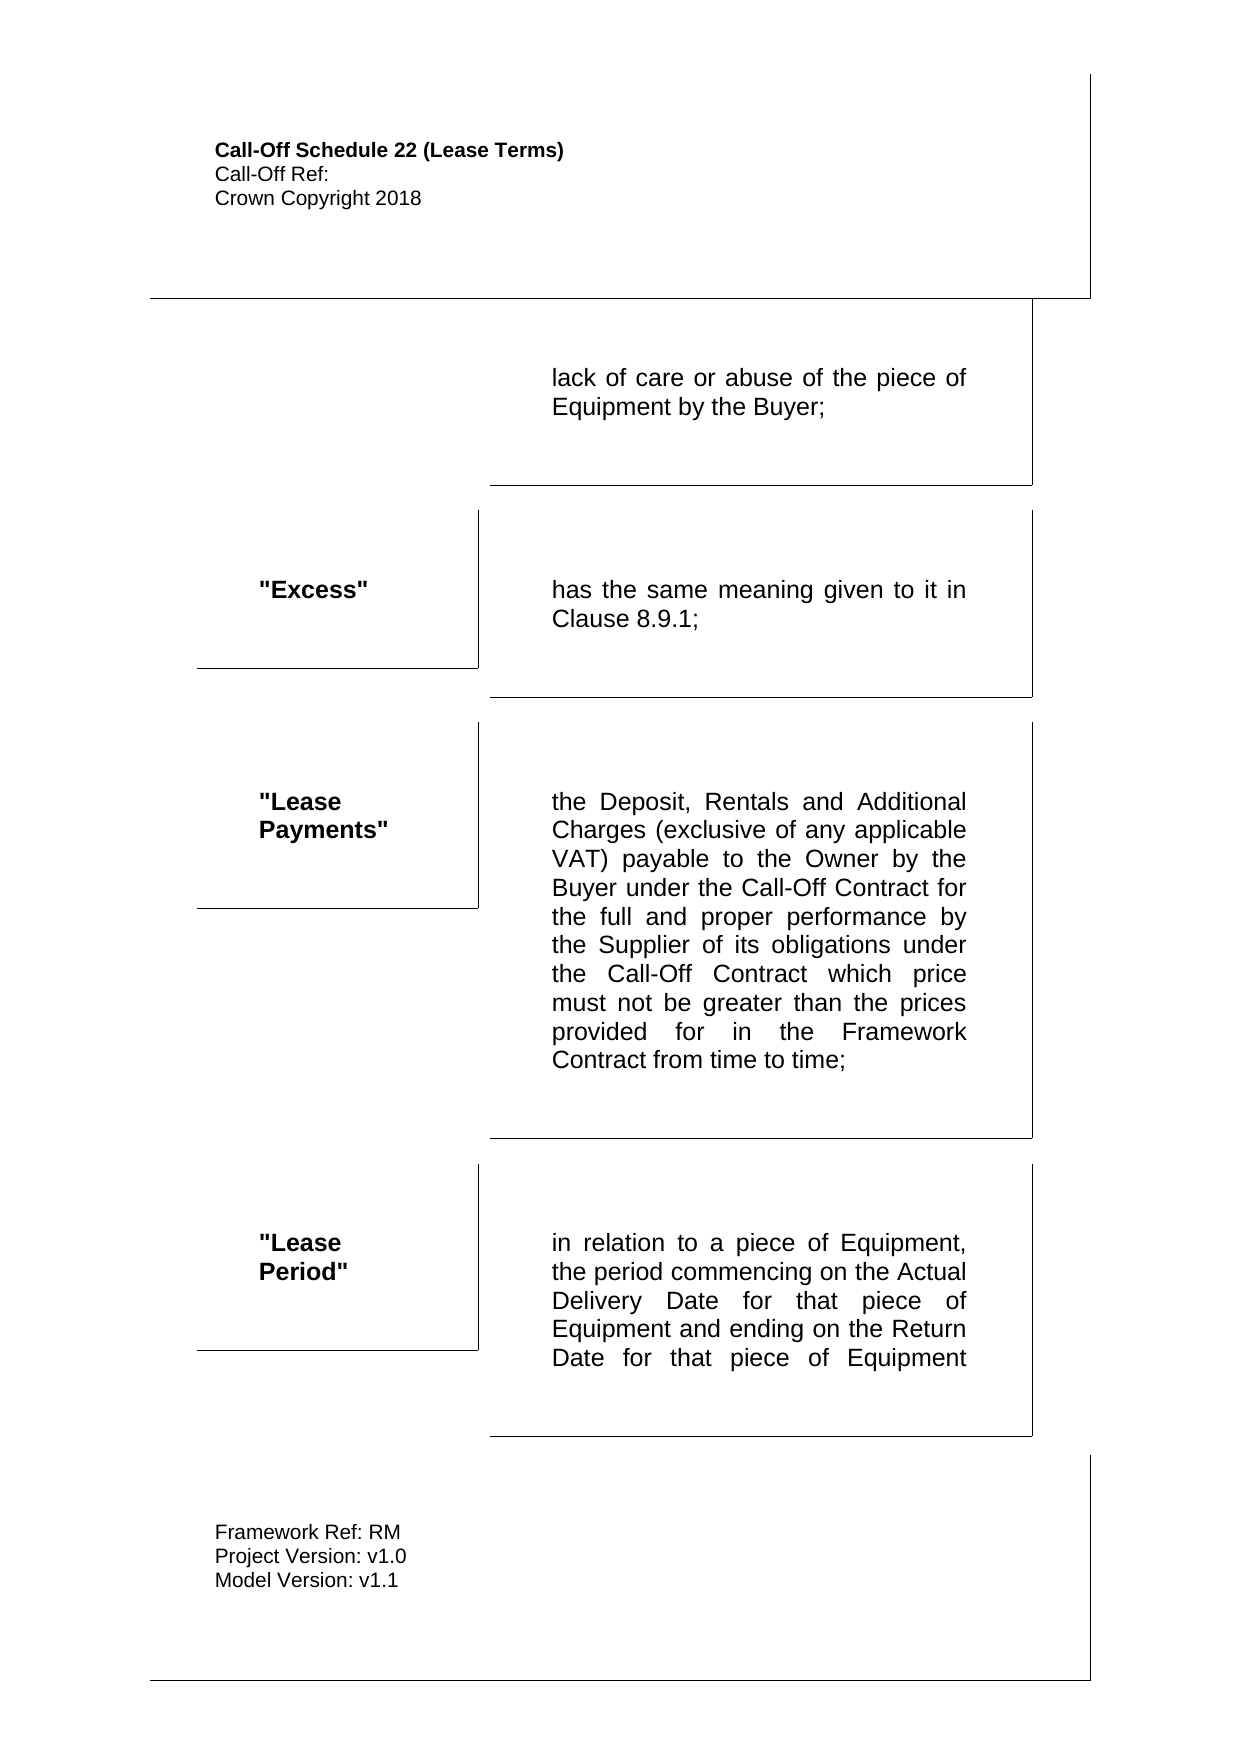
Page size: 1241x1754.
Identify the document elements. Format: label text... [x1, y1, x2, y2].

table_cell the Deposit, Rentals and Additional Charges (exclusive of any applicable VAT) payable to the Owner by the Buyer under the Call-Off Contract for the full and proper performance by the Supplier of its obligations under the Call-Off Contract which price must not be greater than the prices provided for in the Framework Contract from time to time; [490, 722, 1044, 1163]
table_cell [197, 299, 490, 510]
table_cell has the same meaning given to it in Clause 8.9.1; [490, 510, 1044, 722]
table_cell in relation to a piece of Equipment, the period commencing on the Actual Delivery Date for that piece of Equipment and ending on the Return Date for that piece of Equipment [490, 1164, 1032, 1436]
table_cell "Excess" [197, 510, 490, 722]
table_cell lack of care or abuse of the piece of Equipment by the Buyer; [490, 299, 1044, 510]
table_cell "Lease Period" [197, 1164, 490, 1436]
table_cell "Lease Payments" [197, 722, 490, 1163]
